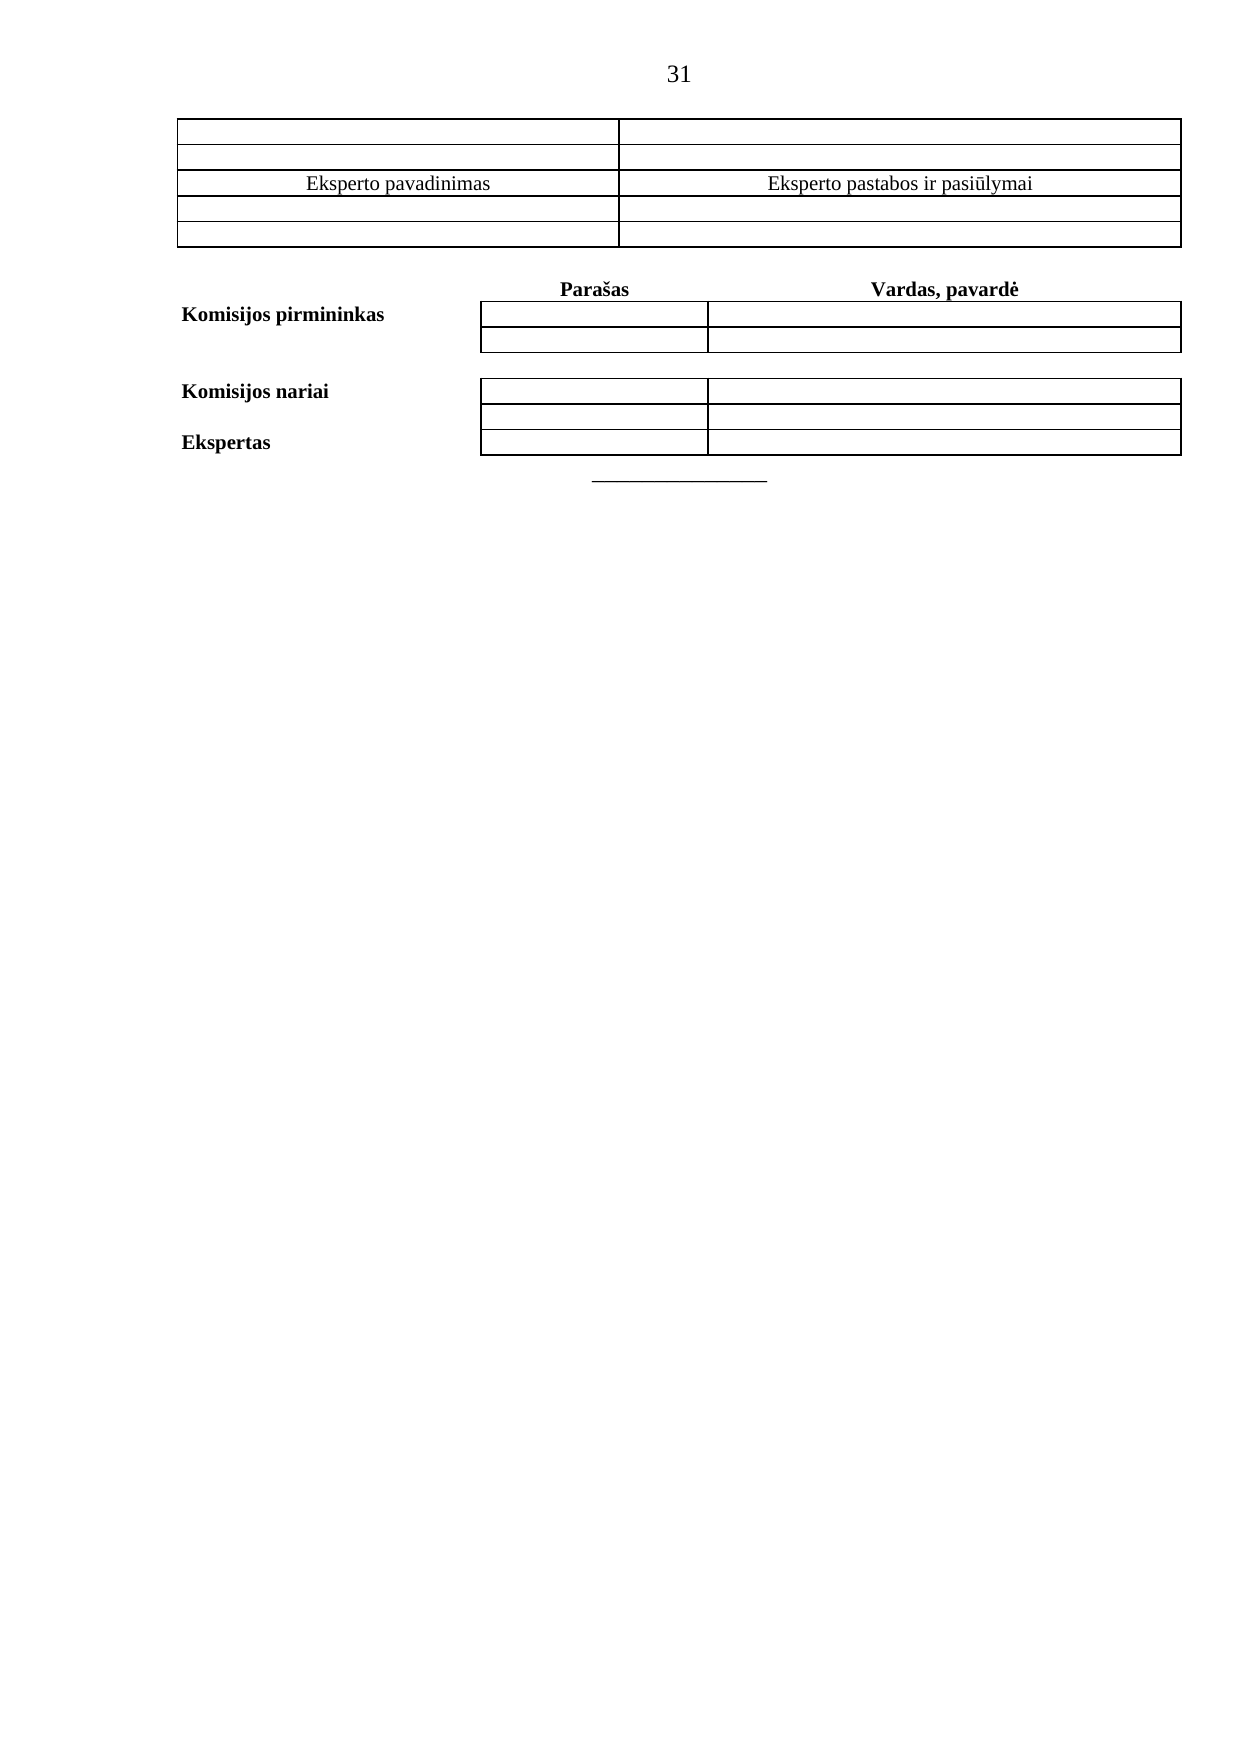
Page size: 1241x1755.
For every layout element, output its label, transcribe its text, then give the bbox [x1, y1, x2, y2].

table_header [477, 277, 481, 301]
table_cell Ekspertas [177, 429, 480, 454]
table_header [177, 277, 181, 301]
table_cell [481, 353, 485, 377]
table_cell [177, 352, 481, 377]
table_cell Komisijos pirmininkas [177, 301, 480, 352]
table_cell Komisijos nariai [177, 378, 480, 429]
table_cell [1177, 353, 1181, 377]
text ______________ [177, 456, 1181, 485]
